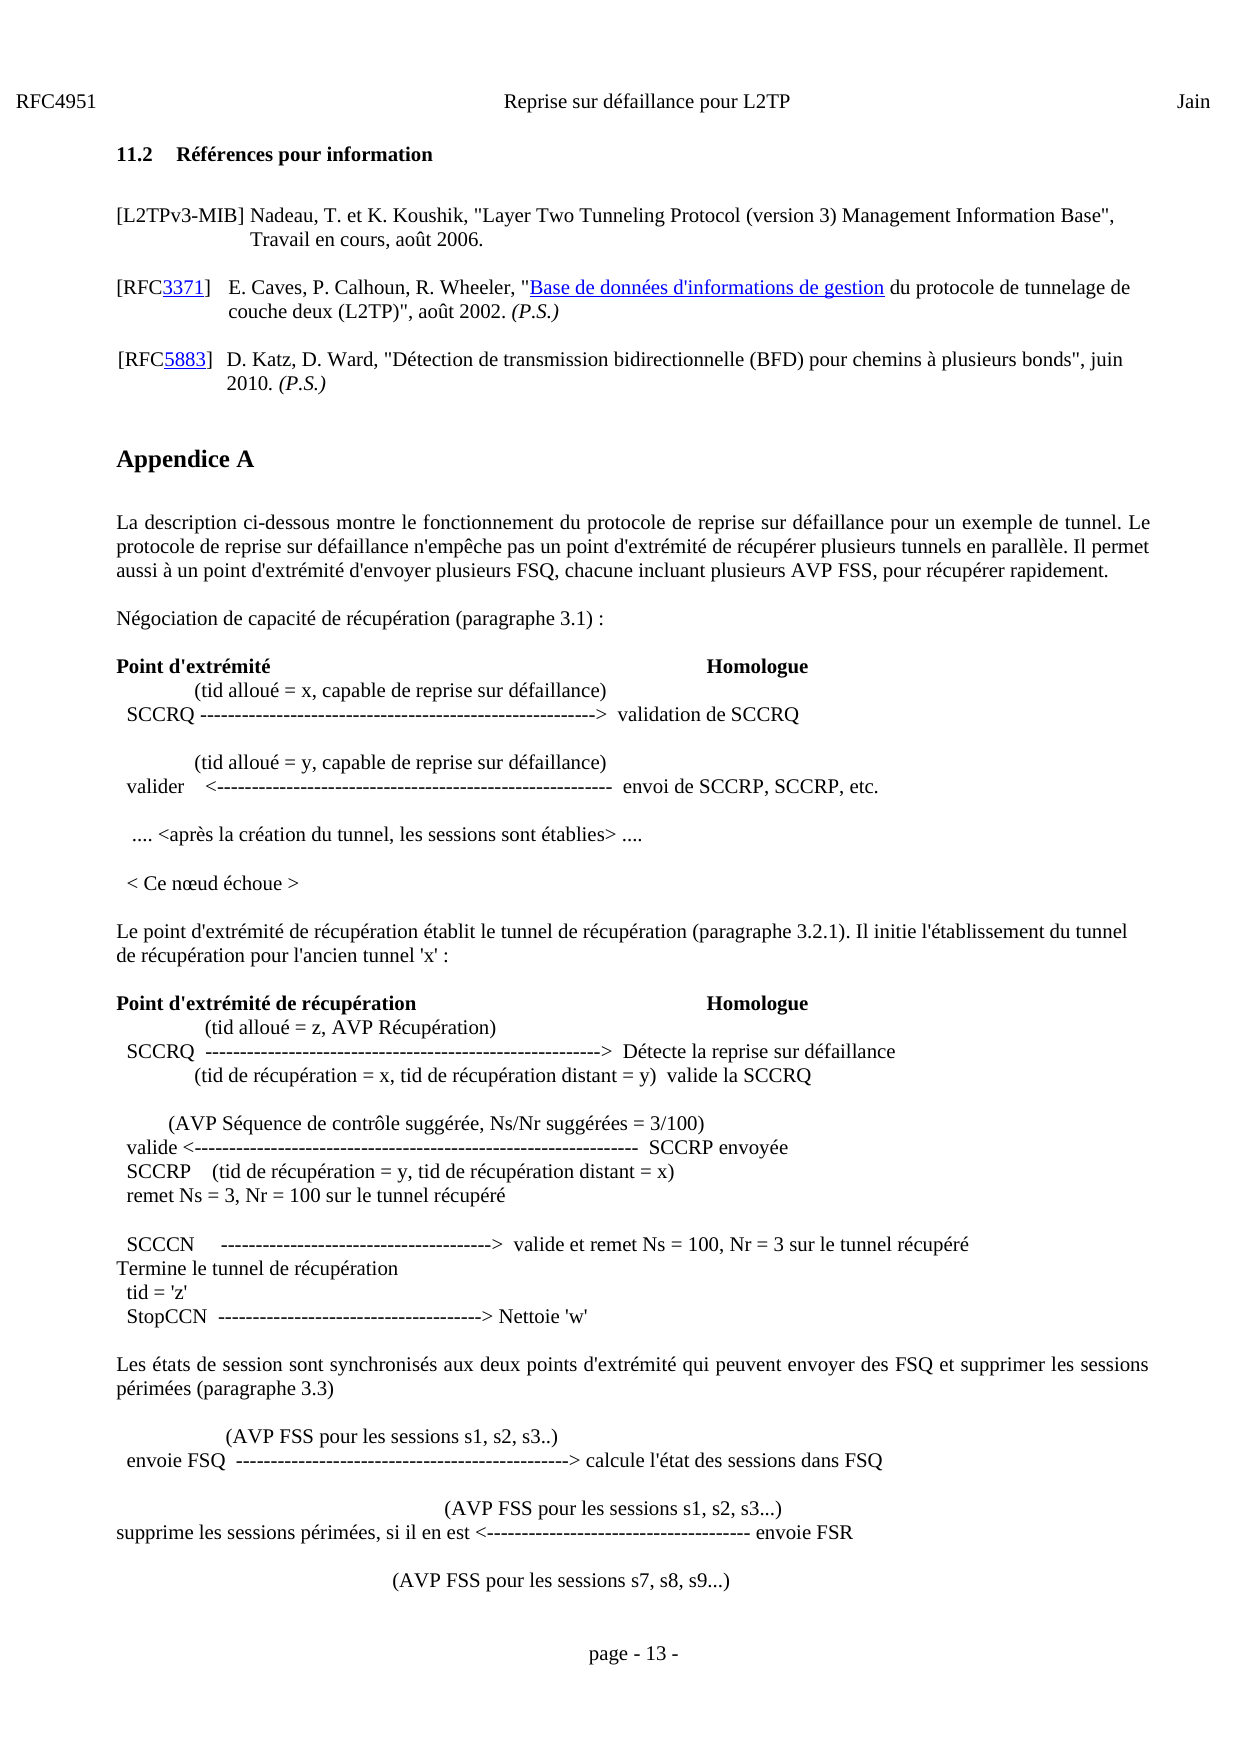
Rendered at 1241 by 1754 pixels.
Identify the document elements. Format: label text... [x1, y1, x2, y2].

subtitle 11.2 Références pour information [116, 142, 1151, 166]
text Le point d'extrémité de récupération établit le tunnel de récupération (paragraphe 3.2.1). Il initie l'établissement du tunnel de récupération pour l'ancien tunnel 'x' : [116, 919, 1151, 967]
text Point d'extrémité de récupération Homologue [116, 991, 1151, 1015]
text [RFC3371] E. Caves, P. Calhoun, R. Wheeler, "Base de données d'informations de gestion du protocole de tunnelage de couche deux (L2TP)", août 2002. (P.S.) [116, 275, 1151, 323]
text (AVP FSS pour les sessions s7, s8, s9...) [116, 1568, 1151, 1592]
text (tid alloué = y, capable de reprise sur défaillance) [116, 750, 1151, 774]
text (AVP FSS pour les sessions s1, s2, s3...) [116, 1496, 1151, 1520]
text tid = 'z' [116, 1279, 1151, 1304]
text SCCCN ---------------------------------------> valide et remet Ns = 100, Nr = 3 sur le tunnel récupéré [116, 1231, 1151, 1256]
text StopCCN --------------------------------------> Nettoie 'w' [116, 1304, 1151, 1328]
text (tid alloué = z, AVP Récupération) [116, 1015, 1151, 1039]
text [L2TPv3-MIB] Nadeau, T. et K. Koushik, "Layer Two Tunneling Protocol (version 3) Management Information Base", Travail en cours, août 2006. [116, 203, 1151, 251]
text envoie FSQ ------------------------------------------------> calcule l'état des sessions dans FSQ [116, 1448, 1151, 1472]
text Négociation de capacité de récupération (paragraphe 3.1) : [116, 606, 1151, 630]
text Point d'extrémité Homologue [116, 654, 1151, 678]
text (AVP Séquence de contrôle suggérée, Ns/Nr suggérées = 3/100) [116, 1111, 1151, 1135]
text < Ce nœud échoue > [116, 871, 1151, 894]
text valider <--------------------------------------------------------- envoi de SCCRP, SCCRP, etc. [116, 774, 1151, 798]
text (tid de récupération = x, tid de récupération distant = y) valide la SCCRQ [116, 1063, 1151, 1087]
text supprime les sessions périmées, si il en est <-------------------------------------- envoie FSR [116, 1520, 1151, 1544]
subtitle Appendice A [116, 444, 1151, 473]
text Les états de session sont synchronisés aux deux points d'extrémité qui peuvent envoyer des FSQ et supprimer les sessions périmées (paragraphe 3.3) [116, 1352, 1151, 1400]
text valide <---------------------------------------------------------------- SCCRP envoyée [116, 1135, 1151, 1159]
text SCCRQ ---------------------------------------------------------> validation de SCCRQ [116, 702, 1151, 726]
text Termine le tunnel de récupération [116, 1256, 1151, 1279]
text (AVP FSS pour les sessions s1, s2, s3..) [116, 1424, 1151, 1448]
text [RFC5883] D. Katz, D. Ward, "Détection de transmission bidirectionnelle (BFD) pour chemins à plusieurs bonds", juin 2010. (P.S.) [118, 347, 1151, 395]
text SCCRP (tid de récupération = y, tid de récupération distant = x) [116, 1159, 1151, 1183]
text SCCRQ ---------------------------------------------------------> Détecte la reprise sur défaillance [116, 1039, 1151, 1063]
text remet Ns = 3, Nr = 100 sur le tunnel récupéré [116, 1183, 1151, 1207]
text La description ci-dessous montre le fonctionnement du protocole de reprise sur défaillance pour un exemple de tunnel. Le protocole de reprise sur défaillance n'empêche pas un point d'extrémité de récupérer plusieurs tunnels en parallèle. Il permet aussi à un point d'extrémité d'envoyer plusieurs FSQ, chacune incluant plusieurs AVP FSS, pour récupérer rapidement. [116, 509, 1151, 582]
text .... <après la création du tunnel, les sessions sont établies> .... [116, 822, 1151, 846]
text (tid alloué = x, capable de reprise sur défaillance) [116, 678, 1151, 702]
